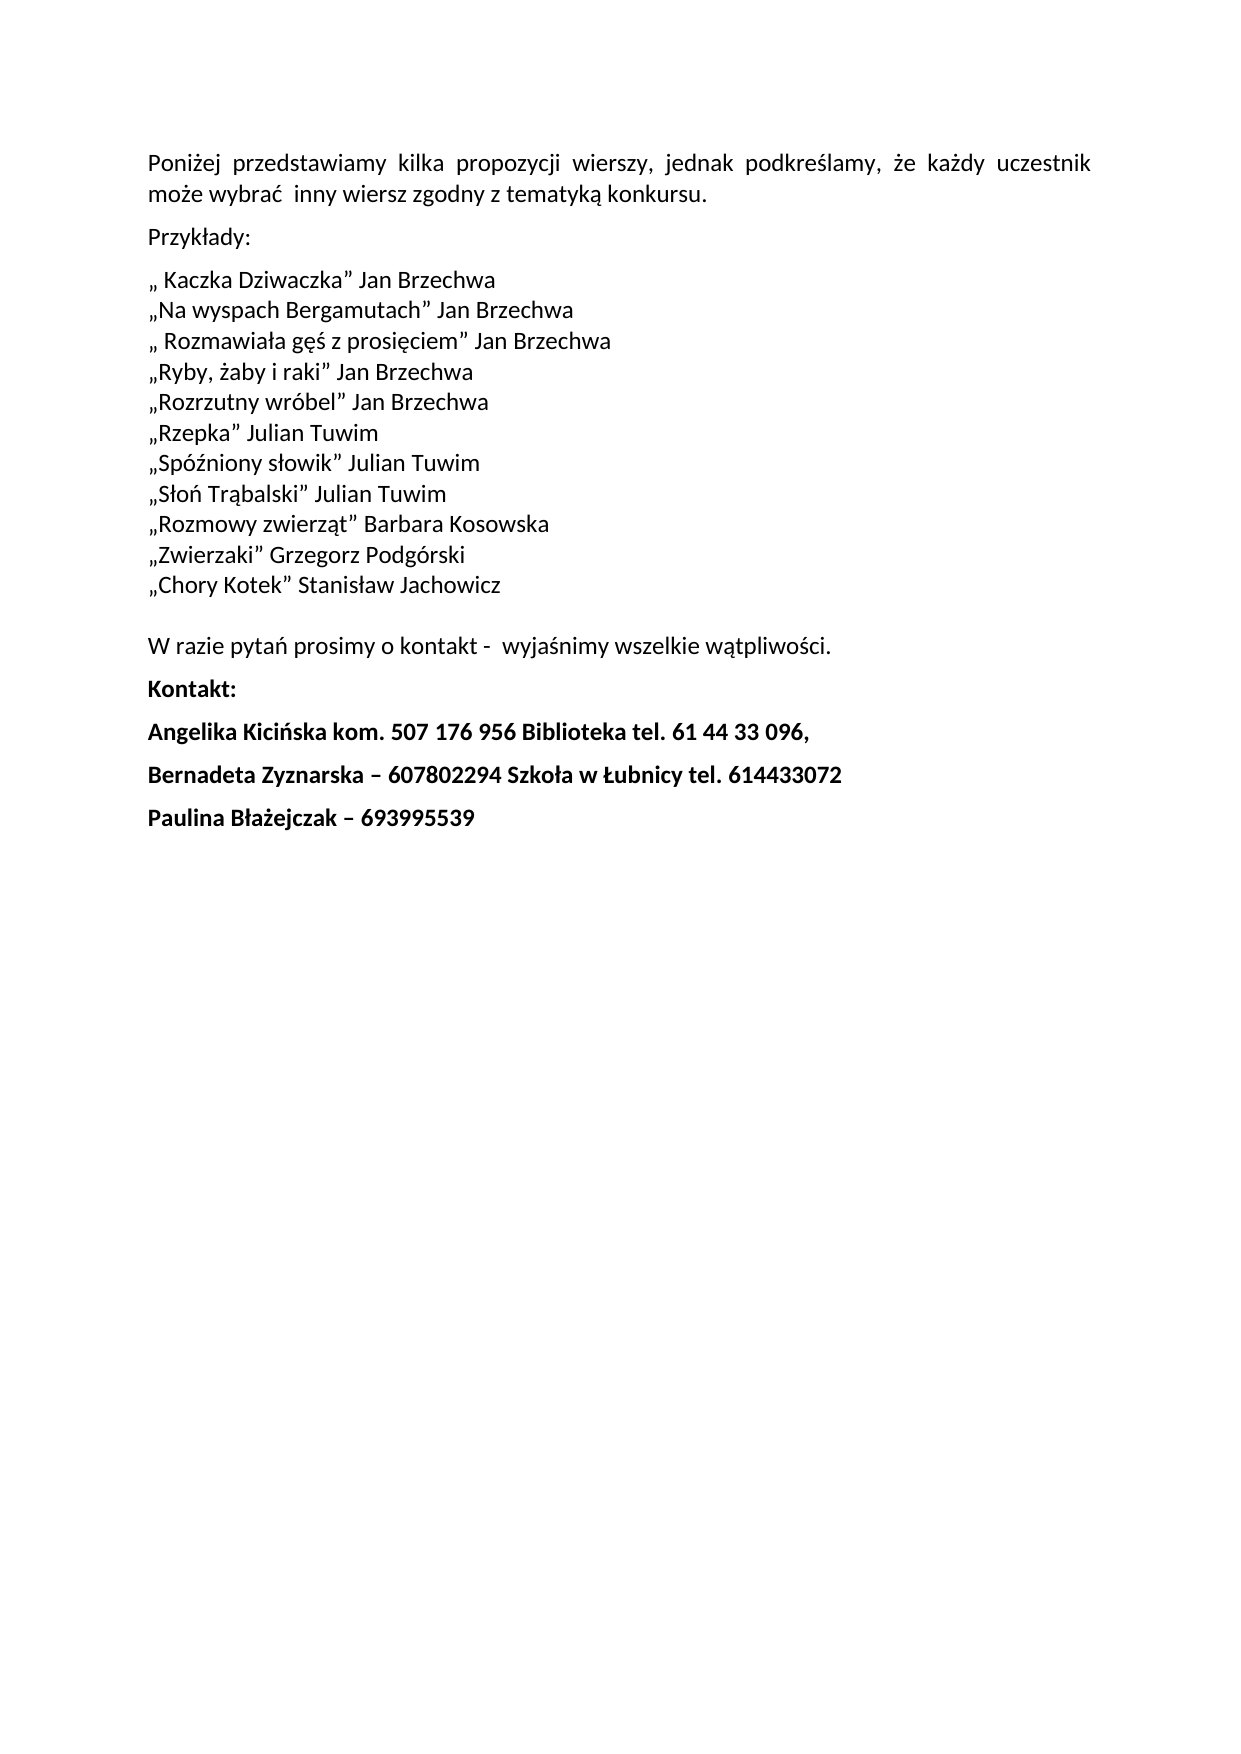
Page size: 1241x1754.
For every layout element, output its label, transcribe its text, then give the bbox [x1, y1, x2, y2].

text Bernadeta Zyznarska – 607802294 Szkoła w Łubnicy tel. 614433072 [148, 759, 1093, 790]
text „Rozmowy zwierząt” Barbara Kosowska [148, 508, 1093, 539]
text „ Kaczka Dziwaczka” Jan Brzechwa [148, 264, 1093, 295]
text „Spóźniony słowik” Julian Tuwim [148, 447, 1093, 478]
text „Rzepka” Julian Tuwim [148, 417, 1093, 447]
text Paulina Błażejczak – 693995539 [148, 802, 1093, 833]
text „Na wyspach Bergamutach” Jan Brzechwa [148, 295, 1093, 325]
text „ Rozmawiała gęś z prosięciem” Jan Brzechwa [148, 325, 1093, 356]
text Kontakt: [148, 673, 1093, 704]
text W razie pytań prosimy o kontakt - wyjaśnimy wszelkie wątpliwości. [148, 630, 1093, 661]
text „Ryby, żaby i raki” Jan Brzechwa [148, 356, 1093, 386]
text Poniżej przedstawiamy kilka propozycji wierszy, jednak podkreślamy, że każdy uczestnik może wybrać inny wiersz zgodny z tematyką konkursu. [148, 148, 1093, 209]
text „Chory Kotek” Stanisław Jachowicz [148, 569, 1093, 600]
text „Zwierzaki” Grzegorz Podgórski [148, 539, 1093, 569]
text Angelika Kicińska kom. 507 176 956 Biblioteka tel. 61 44 33 096, [148, 716, 1093, 747]
text „Słoń Trąbalski” Julian Tuwim [148, 478, 1093, 508]
text „Rozrzutny wróbel” Jan Brzechwa [148, 386, 1093, 417]
text Przykłady: [148, 221, 1093, 252]
